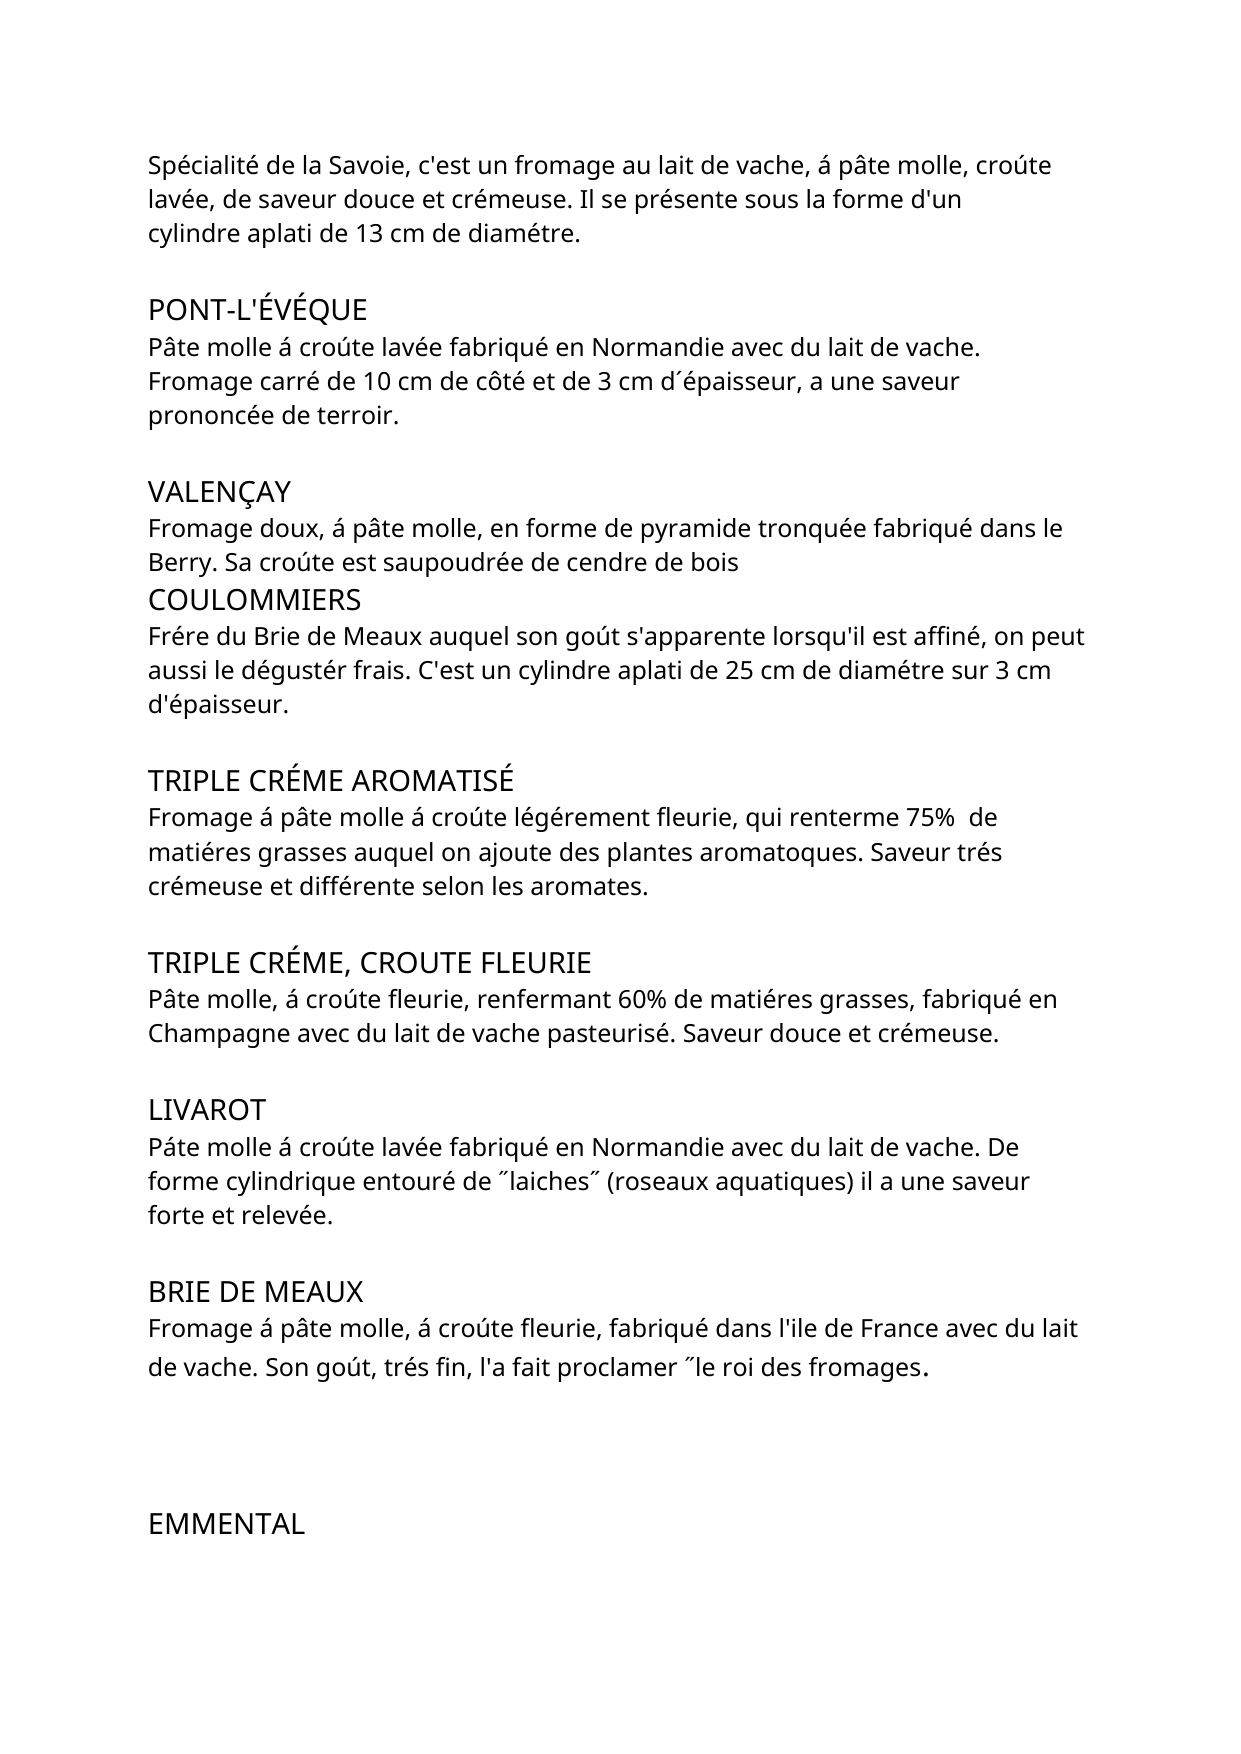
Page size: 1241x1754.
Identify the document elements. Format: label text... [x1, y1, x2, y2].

text Fromage á pâte molle á croúte légérement fleurie, qui renterme 75% de matiéres grasses auquel on ajoute des plantes aromatoques. Saveur trés crémeuse et différente selon les aromates. [148, 800, 1093, 902]
text Páte molle á croúte lavée fabriqué en Normandie avec du lait de vache. De forme cylindrique entouré de ˝laiches˝ (roseaux aquatiques) il a une saveur forte et relevée. [148, 1129, 1093, 1231]
text Frére du Brie de Meaux auquel son goút s'apparente lorsqu'il est affiné, on peut aussi le dégustér frais. C'est un cylindre aplati de 25 cm de diamétre sur 3 cm d'épaisseur. [148, 618, 1093, 721]
text TRIPLE CRÉME AROMATISÉ [148, 760, 1093, 800]
text cylindre aplati de 13 cm de diamétre. [148, 216, 1093, 250]
text BRIE DE MEAUX [148, 1271, 1093, 1311]
text VALENÇAY [148, 471, 1093, 511]
text PONT-L'ÉVÉQUE [148, 289, 1093, 329]
text TRIPLE CRÉME, CROUTE FLEURIE [148, 942, 1093, 982]
text LIVAROT [148, 1089, 1093, 1129]
text Pâte molle, á croúte fleurie, renfermant 60% de matiéres grasses, fabriqué en Champagne avec du lait de vache pasteurisé. Saveur douce et crémeuse. [148, 982, 1093, 1050]
text COULOMMIERS [148, 579, 1093, 618]
text Fromage á pâte molle, á croúte fleurie, fabriqué dans l'ile de France avec du lait [148, 1311, 1093, 1345]
text de vache. Son goút, trés fin, l'a fait proclamer ˝le roi des fromages. [148, 1345, 1093, 1384]
text EMMENTAL [148, 1503, 1093, 1543]
text Spécialité de la Savoie, c'est un fromage au lait de vache, á pâte molle, croúte lavée, de saveur douce et crémeuse. Il se présente sous la forme d'un [148, 148, 1093, 216]
text Pâte molle á croúte lavée fabriqué en Normandie avec du lait de vache. Fromage carré de 10 cm de côté et de 3 cm d´épaisseur, a une saveur prononcée de terroir. [148, 329, 1093, 431]
text Fromage doux, á pâte molle, en forme de pyramide tronquée fabriqué dans le Berry. Sa croúte est saupoudrée de cendre de bois [148, 511, 1093, 579]
